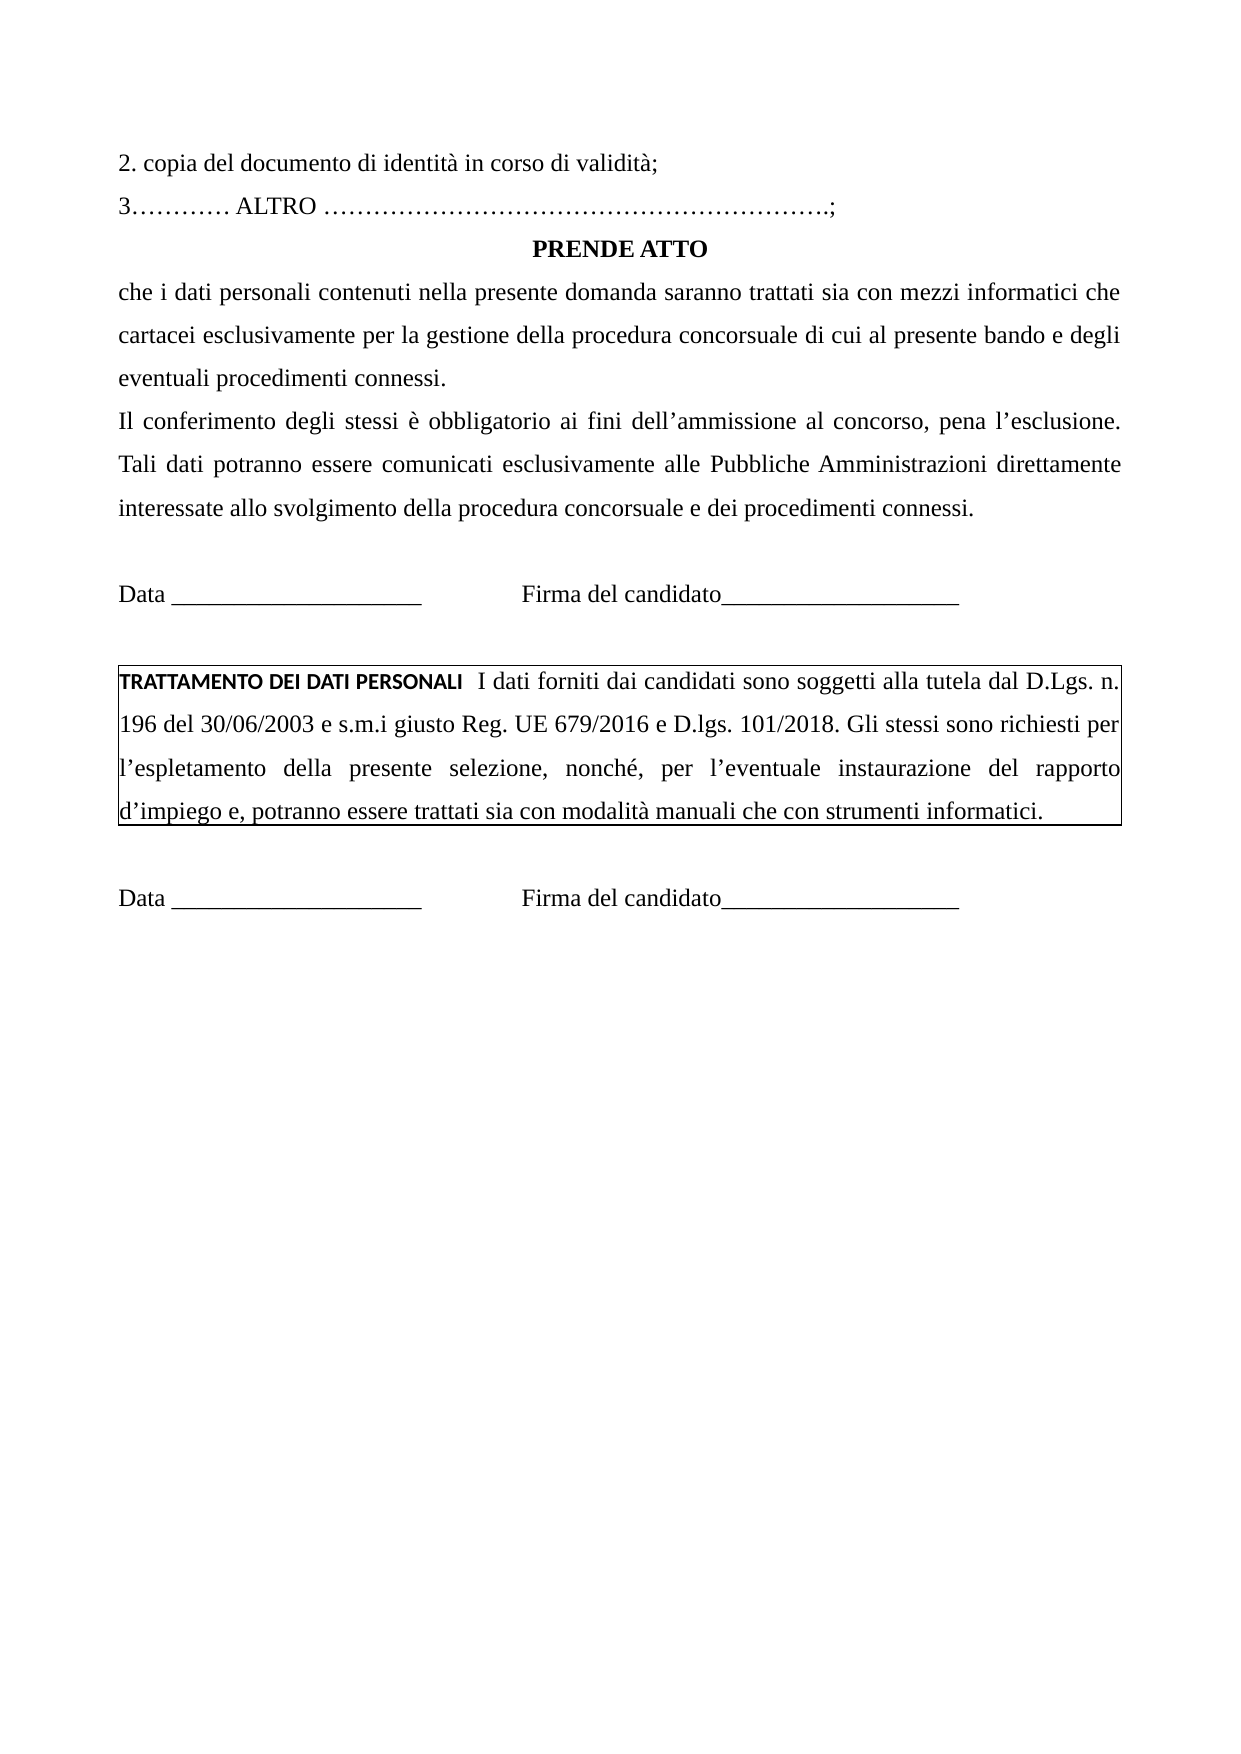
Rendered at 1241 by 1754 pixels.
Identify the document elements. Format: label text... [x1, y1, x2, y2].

text Data ____________________ Firma del candidato___________________ [118, 883, 1122, 912]
text TRATTAMENTO DEI DATI PERSONALI I dati forniti dai candidati sono soggetti alla tutela dal D.Lgs. n. 196 del 30/06/2003 e s.m.i giusto Reg. UE 679/2016 e D.lgs. 101/2018. Gli stessi sono richiesti per l’espletamento della presente selezione, nonché, per l’eventuale instaurazione del rapporto d’impiego e, potranno essere trattati sia con modalità manuali che con strumenti informatici. [119, 666, 1121, 824]
text 3………… ALTRO …………………………………………………….; [118, 191, 1122, 219]
text PRENDE ATTO [118, 234, 1122, 263]
text Il conferimento degli stessi è obbligatorio ai fini dell’ammissione al concorso, pena l’esclusione. Tali dati potranno essere comunicati esclusivamente alle Pubbliche Amministrazioni direttamente interessate allo svolgimento della procedura concorsuale e dei procedimenti connessi. [118, 406, 1122, 521]
text Data ____________________ Firma del candidato___________________ [118, 579, 1122, 608]
text che i dati personali contenuti nella presente domanda saranno trattati sia con mezzi informatici che cartacei esclusivamente per la gestione della procedura concorsuale di cui al presente bando e degli eventuali procedimenti connessi. [118, 277, 1122, 392]
text 2. copia del documento di identità in corso di validità; [118, 148, 1122, 176]
